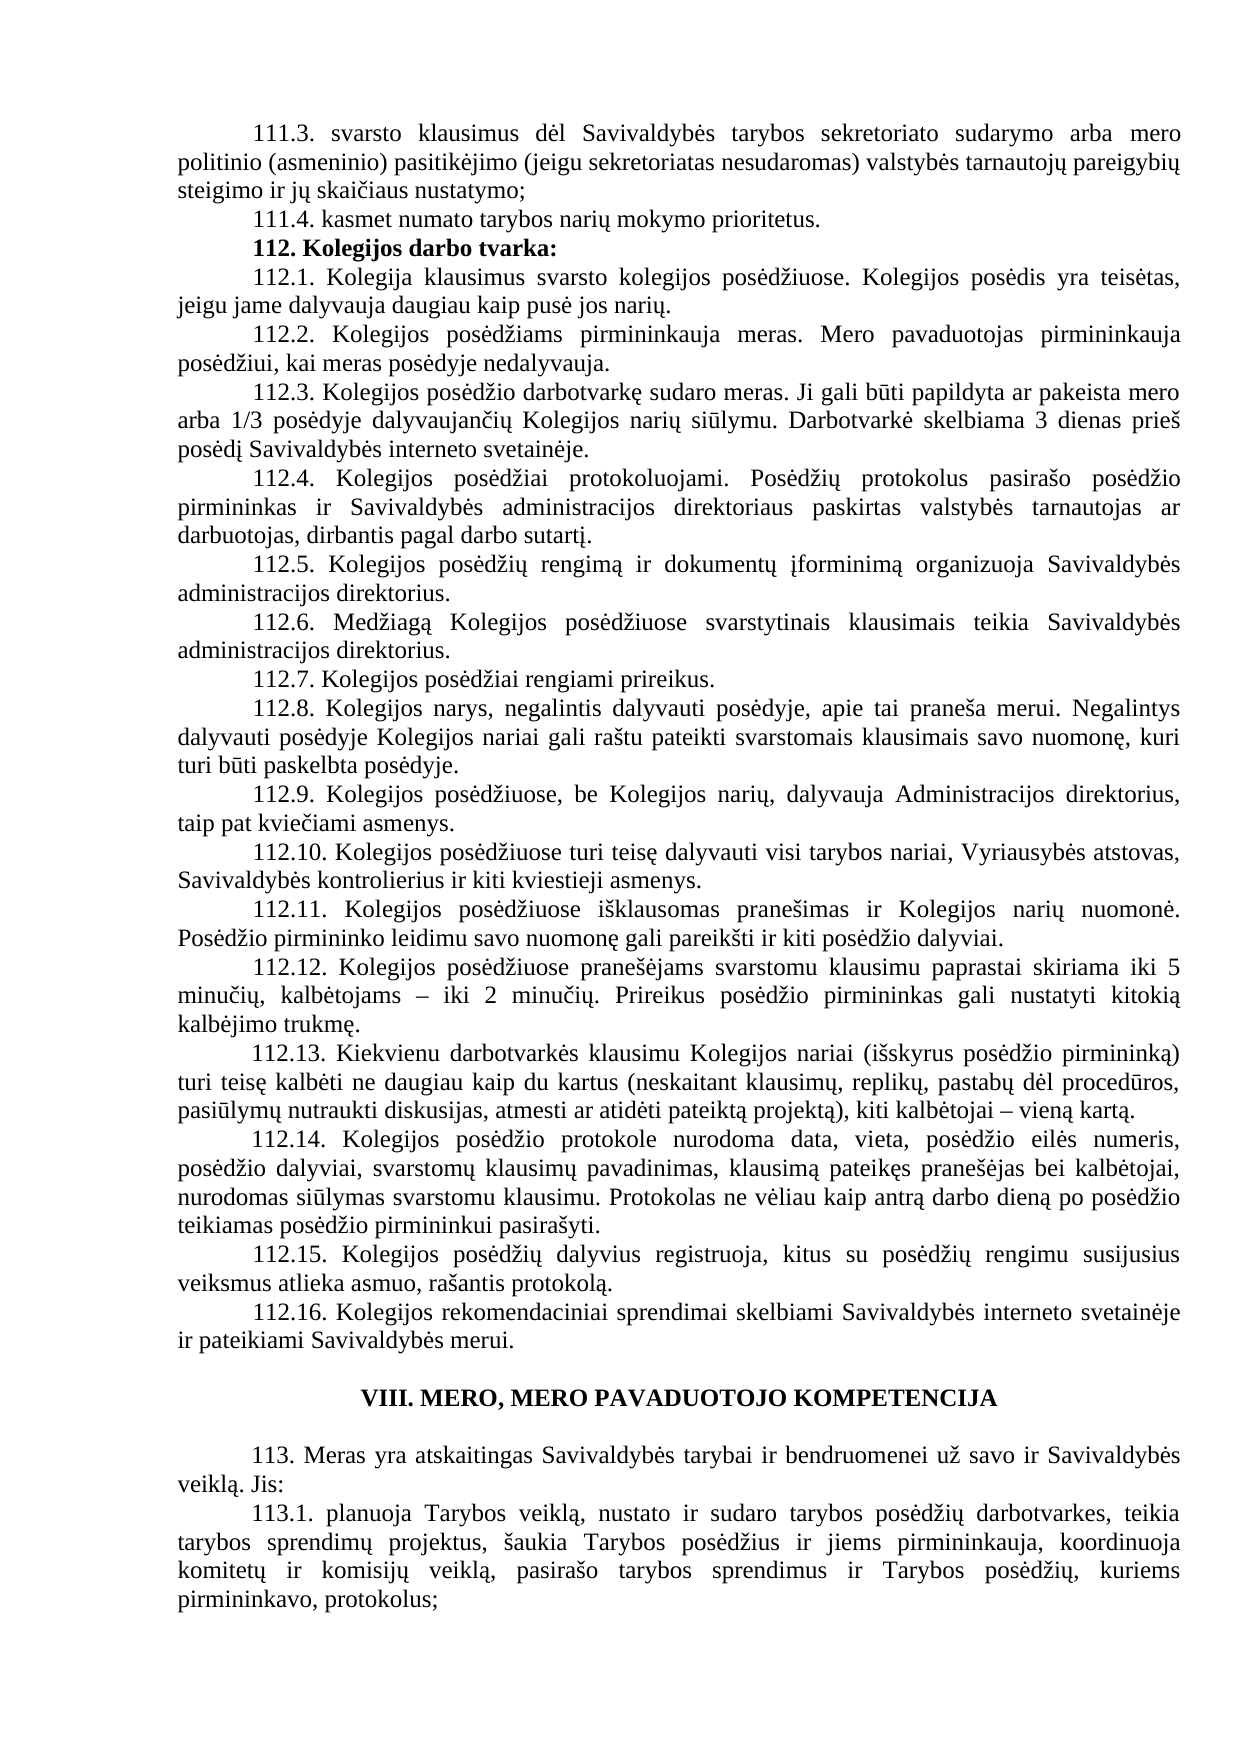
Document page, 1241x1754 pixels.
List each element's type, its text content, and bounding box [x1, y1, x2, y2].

text 112. Kolegijos darbo tvarka: [177, 233, 1181, 262]
text VIII. MERO, MERO PAVADUOTOJO KOMPETENCIJA [177, 1383, 1181, 1412]
text 112.14. Kolegijos posėdžio protokole nurodoma data, vieta, posėdžio eilės numeris, posėdžio dalyviai, svarstomų klausimų pavadinimas, klausimą pateikęs pranešėjas bei kalbėtojai, nurodomas siūlymas svarstomu klausimu. Protokolas ne vėliau kaip antrą darbo dieną po posėdžio teikiamas posėdžio pirmininkui pasirašyti. [177, 1124, 1181, 1239]
text 112.7. Kolegijos posėdžiai rengiami prireikus. [177, 664, 1181, 693]
text 112.9. Kolegijos posėdžiuose, be Kolegijos narių, dalyvauja Administracijos direktorius, taip pat kviečiami asmenys. [177, 779, 1181, 837]
text 112.15. Kolegijos posėdžių dalyvius registruoja, kitus su posėdžių rengimu susijusius veiksmus atlieka asmuo, rašantis protokolą. [177, 1239, 1181, 1297]
text 112.2. Kolegijos posėdžiams pirmininkauja meras. Mero pavaduotojas pirmininkauja posėdžiui, kai meras posėdyje nedalyvauja. [177, 319, 1181, 377]
text 113. Meras yra atskaitingas Savivaldybės tarybai ir bendruomenei už savo ir Savivaldybės veiklą. Jis: [177, 1441, 1181, 1498]
text 112.6. Medžiagą Kolegijos posėdžiuose svarstytinais klausimais teikia Savivaldybės administracijos direktorius. [177, 607, 1181, 664]
text 111.3. svarsto klausimus dėl Savivaldybės tarybos sekretoriato sudarymo arba mero politinio (asmeninio) pasitikėjimo (jeigu sekretoriatas nesudaromas) valstybės tarnautojų pareigybių steigimo ir jų skaičiaus nustatymo; [177, 118, 1181, 204]
text 112.12. Kolegijos posėdžiuose pranešėjams svarstomu klausimu paprastai skiriama iki 5 minučių, kalbėtojams – iki 2 minučių. Prireikus posėdžio pirmininkas gali nustatyti kitokią kalbėjimo trukmę. [177, 952, 1181, 1038]
text 112.3. Kolegijos posėdžio darbotvarkę sudaro meras. Ji gali būti papildyta ar pakeista mero arba 1/3 posėdyje dalyvaujančių Kolegijos narių siūlymu. Darbotvarkė skelbiama 3 dienas prieš posėdį Savivaldybės interneto svetainėje. [177, 377, 1181, 463]
text 112.10. Kolegijos posėdžiuose turi teisę dalyvauti visi tarybos nariai, Vyriausybės atstovas, Savivaldybės kontrolierius ir kiti kviestieji asmenys. [177, 837, 1181, 894]
text 113.1. planuoja Tarybos veiklą, nustato ir sudaro tarybos posėdžių darbotvarkes, teikia tarybos sprendimų projektus, šaukia Tarybos posėdžius ir jiems pirmininkauja, koordinuoja komitetų ir komisijų veiklą, pasirašo tarybos sprendimus ir Tarybos posėdžių, kuriems pirmininkavo, protokolus; [177, 1498, 1181, 1613]
text 112.4. Kolegijos posėdžiai protokoluojami. Posėdžių protokolus pasirašo posėdžio pirmininkas ir Savivaldybės administracijos direktoriaus paskirtas valstybės tarnautojas ar darbuotojas, dirbantis pagal darbo sutartį. [177, 463, 1181, 549]
text 112.13. Kiekvienu darbotvarkės klausimu Kolegijos nariai (išskyrus posėdžio pirmininką) turi teisę kalbėti ne daugiau kaip du kartus (neskaitant klausimų, replikų, pastabų dėl procedūros, pasiūlymų nutraukti diskusijas, atmesti ar atidėti pateiktą projektą), kiti kalbėtojai – vieną kartą. [177, 1038, 1181, 1124]
text 112.16. Kolegijos rekomendaciniai sprendimai skelbiami Savivaldybės interneto svetainėje ir pateikiami Savivaldybės merui. [177, 1297, 1181, 1354]
text 112.11. Kolegijos posėdžiuose išklausomas pranešimas ir Kolegijos narių nuomonė. Posėdžio pirmininko leidimu savo nuomonę gali pareikšti ir kiti posėdžio dalyviai. [177, 894, 1181, 952]
text 112.5. Kolegijos posėdžių rengimą ir dokumentų įforminimą organizuoja Savivaldybės administracijos direktorius. [177, 549, 1181, 607]
text 112.8. Kolegijos narys, negalintis dalyvauti posėdyje, apie tai praneša merui. Negalintys dalyvauti posėdyje Kolegijos nariai gali raštu pateikti svarstomais klausimais savo nuomonę, kuri turi būti paskelbta posėdyje. [177, 693, 1181, 779]
text 112.1. Kolegija klausimus svarsto kolegijos posėdžiuose. Kolegijos posėdis yra teisėtas, jeigu jame dalyvauja daugiau kaip pusė jos narių. [177, 262, 1181, 319]
text 111.4. kasmet numato tarybos narių mokymo prioritetus. [177, 204, 1181, 233]
